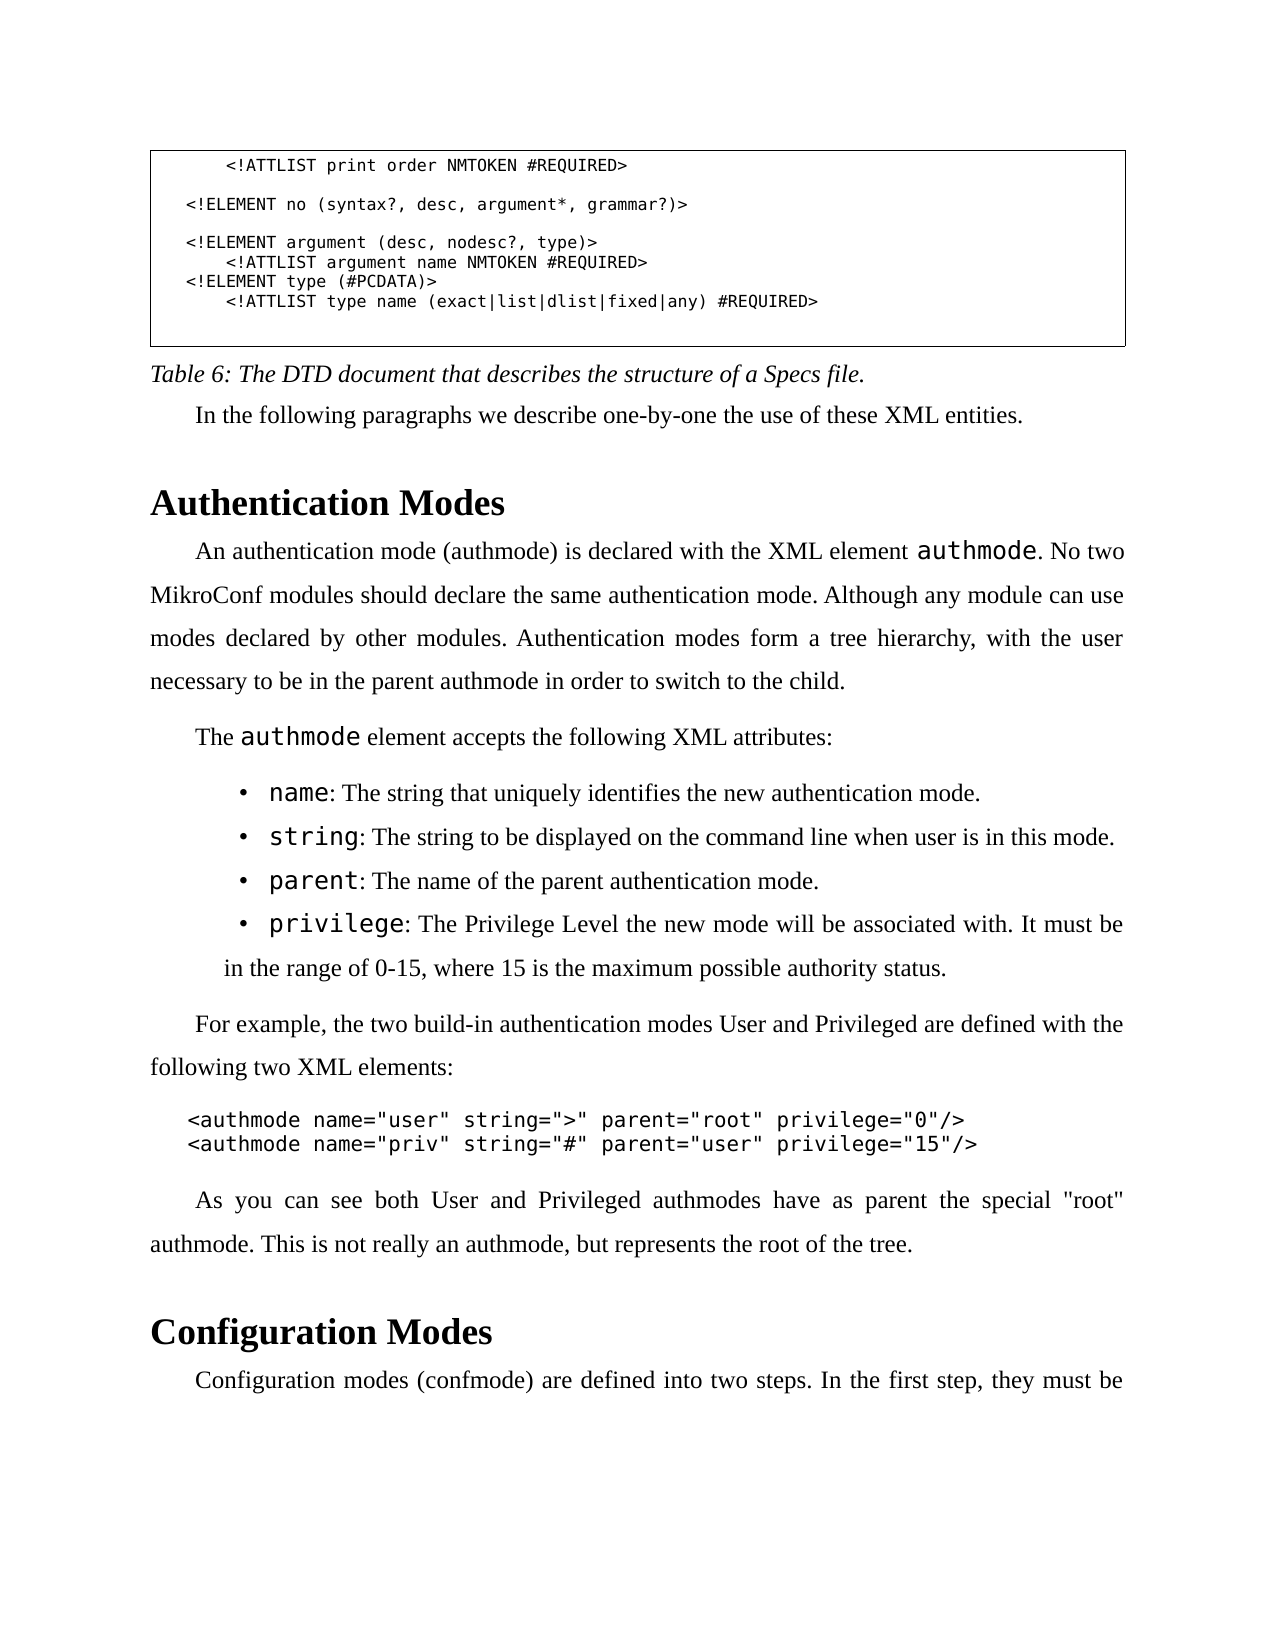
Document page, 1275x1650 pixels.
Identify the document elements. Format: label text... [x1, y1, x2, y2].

text Table 6: The DTD document that describes the structure of a Specs file. [150, 359, 1125, 387]
text For example, the two build-in authentication modes User and Privileged are defined with the following two XML elements: [150, 1009, 1125, 1081]
text An authentication mode (authmode) is declared with the XML element authmode. No two MikroConf modules should declare the same authentication mode. Although any module can use modes declared by other modules. Authentication modes form a tree hierarchy, with the user necessary to be in the parent authmode in order to switch to the child. [150, 536, 1125, 695]
list parent: The name of the parent authentication mode. [194, 866, 1125, 895]
subtitle Configuration Modes [150, 1309, 1125, 1352]
table_header <!ATTLIST print order NMTOKEN #REQUIRED> <!ELEMENT no (syntax?, desc, argument*, grammar?)> <!ELEMENT argument (desc, nodesc?, type)> <!ATTLIST argument name NMTOKEN #REQUIRED> <!ELEMENT type (#PCDATA)> <!ATTLIST type name (exact|list|dlist|fixed|any) #REQUIRED> [151, 151, 1125, 346]
text As you can see both User and Privileged authmodes have as parent the special "root" authmode. This is not really an authmode, but represents the root of the tree. [150, 1186, 1125, 1257]
list string: The string to be displayed on the command line when user is in this mode. [194, 822, 1125, 851]
list name: The string that uniquely identifies the new authentication mode. [194, 778, 1125, 807]
text The authmode element accepts the following XML attributes: [150, 722, 1125, 751]
text <authmode name="user" string=">" parent="root" privilege="0"/> [150, 1108, 1125, 1132]
text In the following paragraphs we describe one-by-one the use of these XML entities. [150, 400, 1125, 429]
subtitle Authentication Modes [150, 481, 1125, 524]
text Configuration modes (confmode) are defined into two steps. In the first step, they must be [150, 1365, 1125, 1394]
list privilege: The Privilege Level the new mode will be associated with. It must be in the range of 0-15, where 15 is the maximum possible authority status. [194, 909, 1125, 982]
text <authmode name="priv" string="#" parent="user" privilege="15"/> [150, 1132, 1125, 1156]
